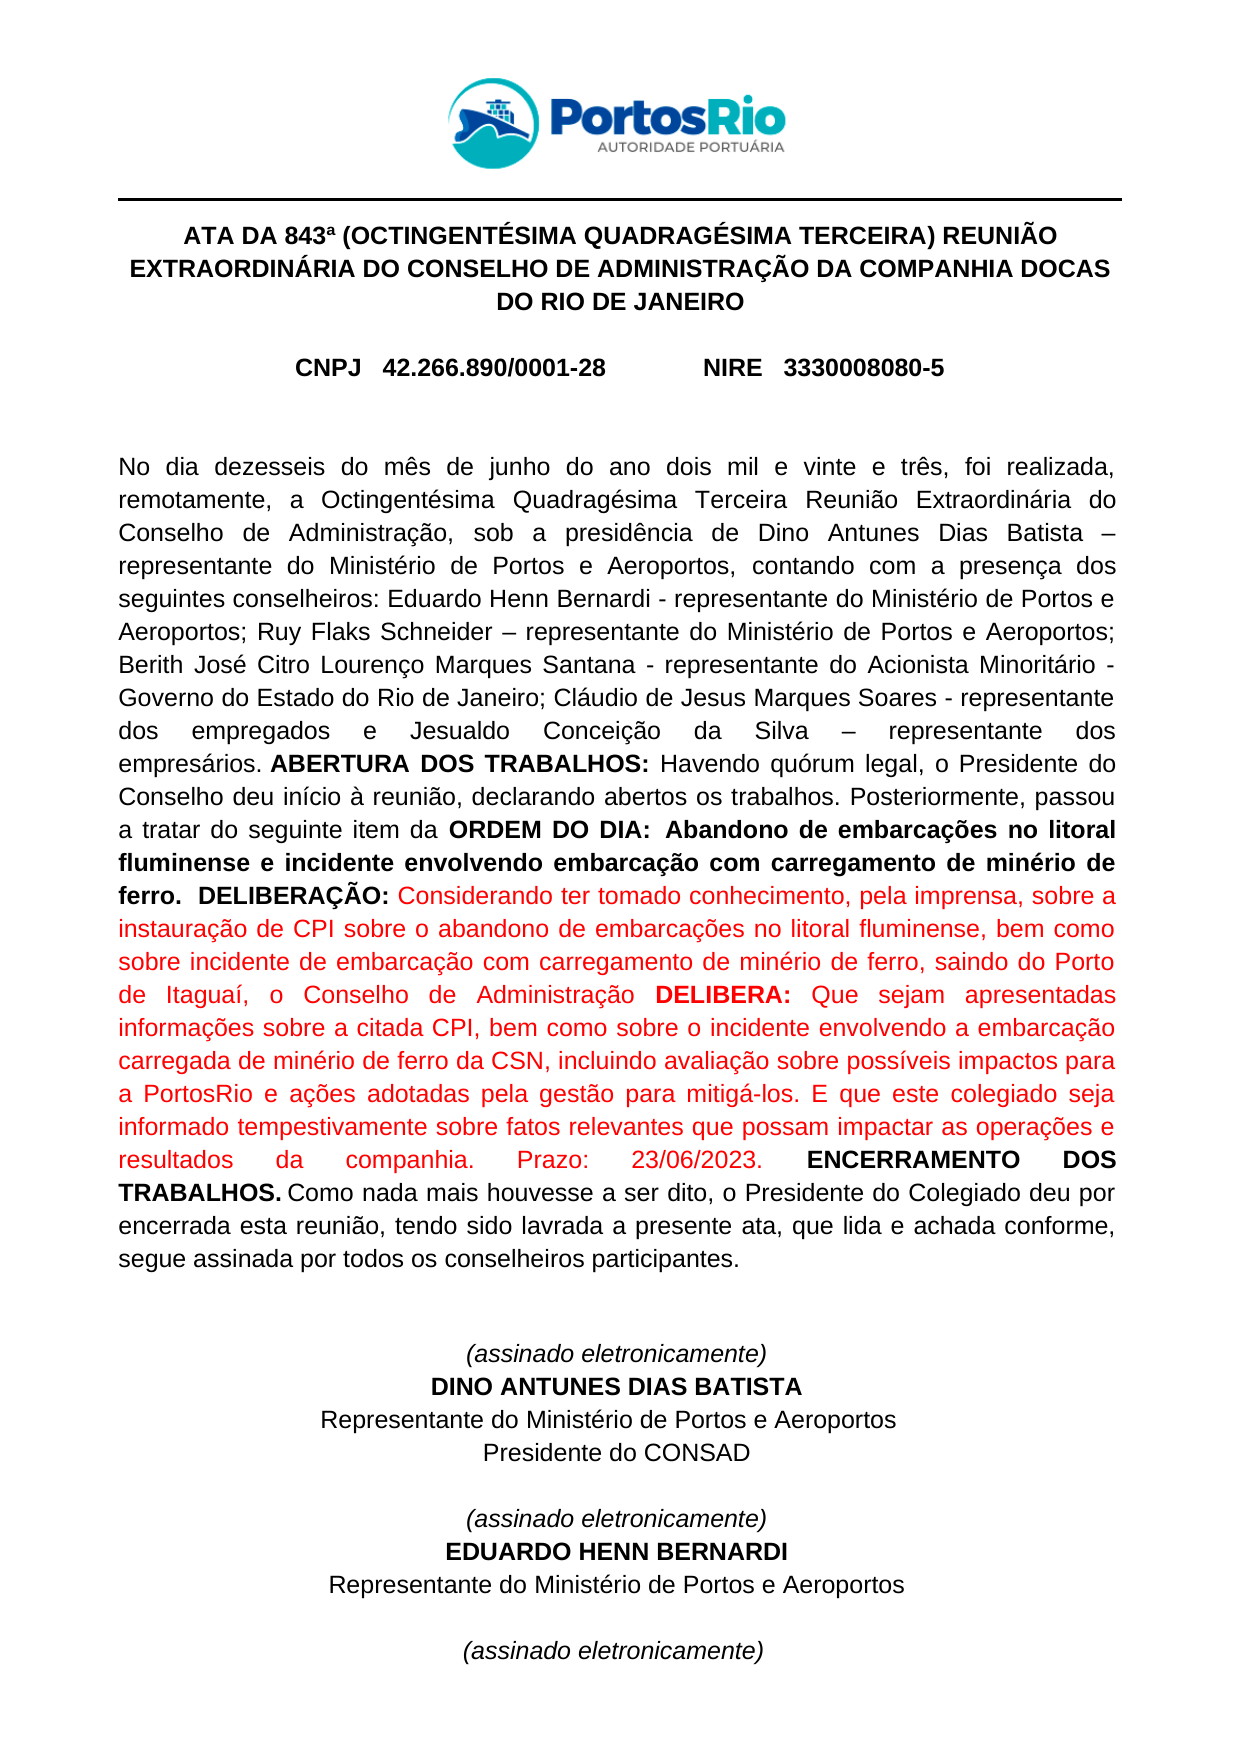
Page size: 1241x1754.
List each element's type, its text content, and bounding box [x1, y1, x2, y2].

text (assinado eletronicamente) [118, 1339, 1122, 1368]
text CNPJ 42.266.890/0001-28 NIRE 3330008080-5 [118, 353, 1122, 381]
text EDUARDO HENN BERNARDI [118, 1537, 1122, 1566]
text No dia dezesseis do mês de junho do ano dois mil e vinte e três, foi realizada, remotamente, a Octingentésima Quadragésima Terceira Reunião Extraordinária do Conselho de Administração, sob a presidência de Dino Antunes Dias Batista – representante do Ministério de Portos e Aeroportos, contando com a presença dos seguintes conselheiros: Eduardo Henn Bernardi - representante do Ministério de Portos e Aeroportos; Ruy Flaks Schneider – representante do Ministério de Portos e Aeroportos; Berith José Citro Lourenço Marques Santana - representante do Acionista Minoritário - Governo do Estado do Rio de Janeiro; Cláudio de Jesus Marques Soares - representante dos empregados e Jesualdo Conceição da Silva – representante dos empresários. ABERTURA DOS TRABALHOS: Havendo quórum legal, o Presidente do Conselho deu início à reunião, declarando abertos os trabalhos. Posteriormente, passou a tratar do seguinte item da ORDEM DO DIA: Abandono de embarcações no litoral fluminense e incidente envolvendo embarcação com carregamento de minério de ferro. DELIBERAÇÃO: Considerando ter tomado conhecimento, pela imprensa, sobre a instauração de CPI sobre o abandono de embarcações no litoral fluminense, bem como sobre incidente de embarcação com carregamento de minério de ferro, saindo do Porto de Itaguaí, o Conselho de Administração DELIBERA: Que sejam apresentadas informações sobre a citada CPI, bem como sobre o incidente envolvendo a embarcação carregada de minério de ferro da CSN, incluindo avaliação sobre possíveis impactos para a PortosRio e ações adotadas pela gestão para mitigá-los. E que este colegiado seja informado tempestivamente sobre fatos relevantes que possam impactar as operações e resultados da companhia. Prazo: 23/06/2023. ENCERRAMENTO DOS TRABALHOS. Como nada mais houvesse a ser dito, o Presidente do Colegiado deu por encerrada esta reunião, tendo sido lavrada a presente ata, que lida e achada conforme, segue assinada por todos os conselheiros participantes. [118, 452, 1117, 1273]
text (assinado eletronicamente) [118, 1636, 1116, 1665]
text Presidente do CONSAD [373, 1438, 867, 1467]
text Representante do Ministério de Portos e Aeroportos [118, 1405, 1113, 1434]
text Representante do Ministério de Portos e Aeroportos [118, 1570, 1122, 1599]
text (assinado eletronicamente) [118, 1504, 1122, 1533]
text DINO ANTUNES DIAS BATISTA [118, 1372, 1122, 1401]
text ATA DA 843ª (OCTINGENTÉSIMA QUADRAGÉSIMA TERCEIRA) REUNIÃO EXTRAORDINÁRIA DO CONSELHO DE ADMINISTRAÇÃO DA COMPANHIA DOCAS DO RIO DE JANEIRO [118, 221, 1122, 315]
